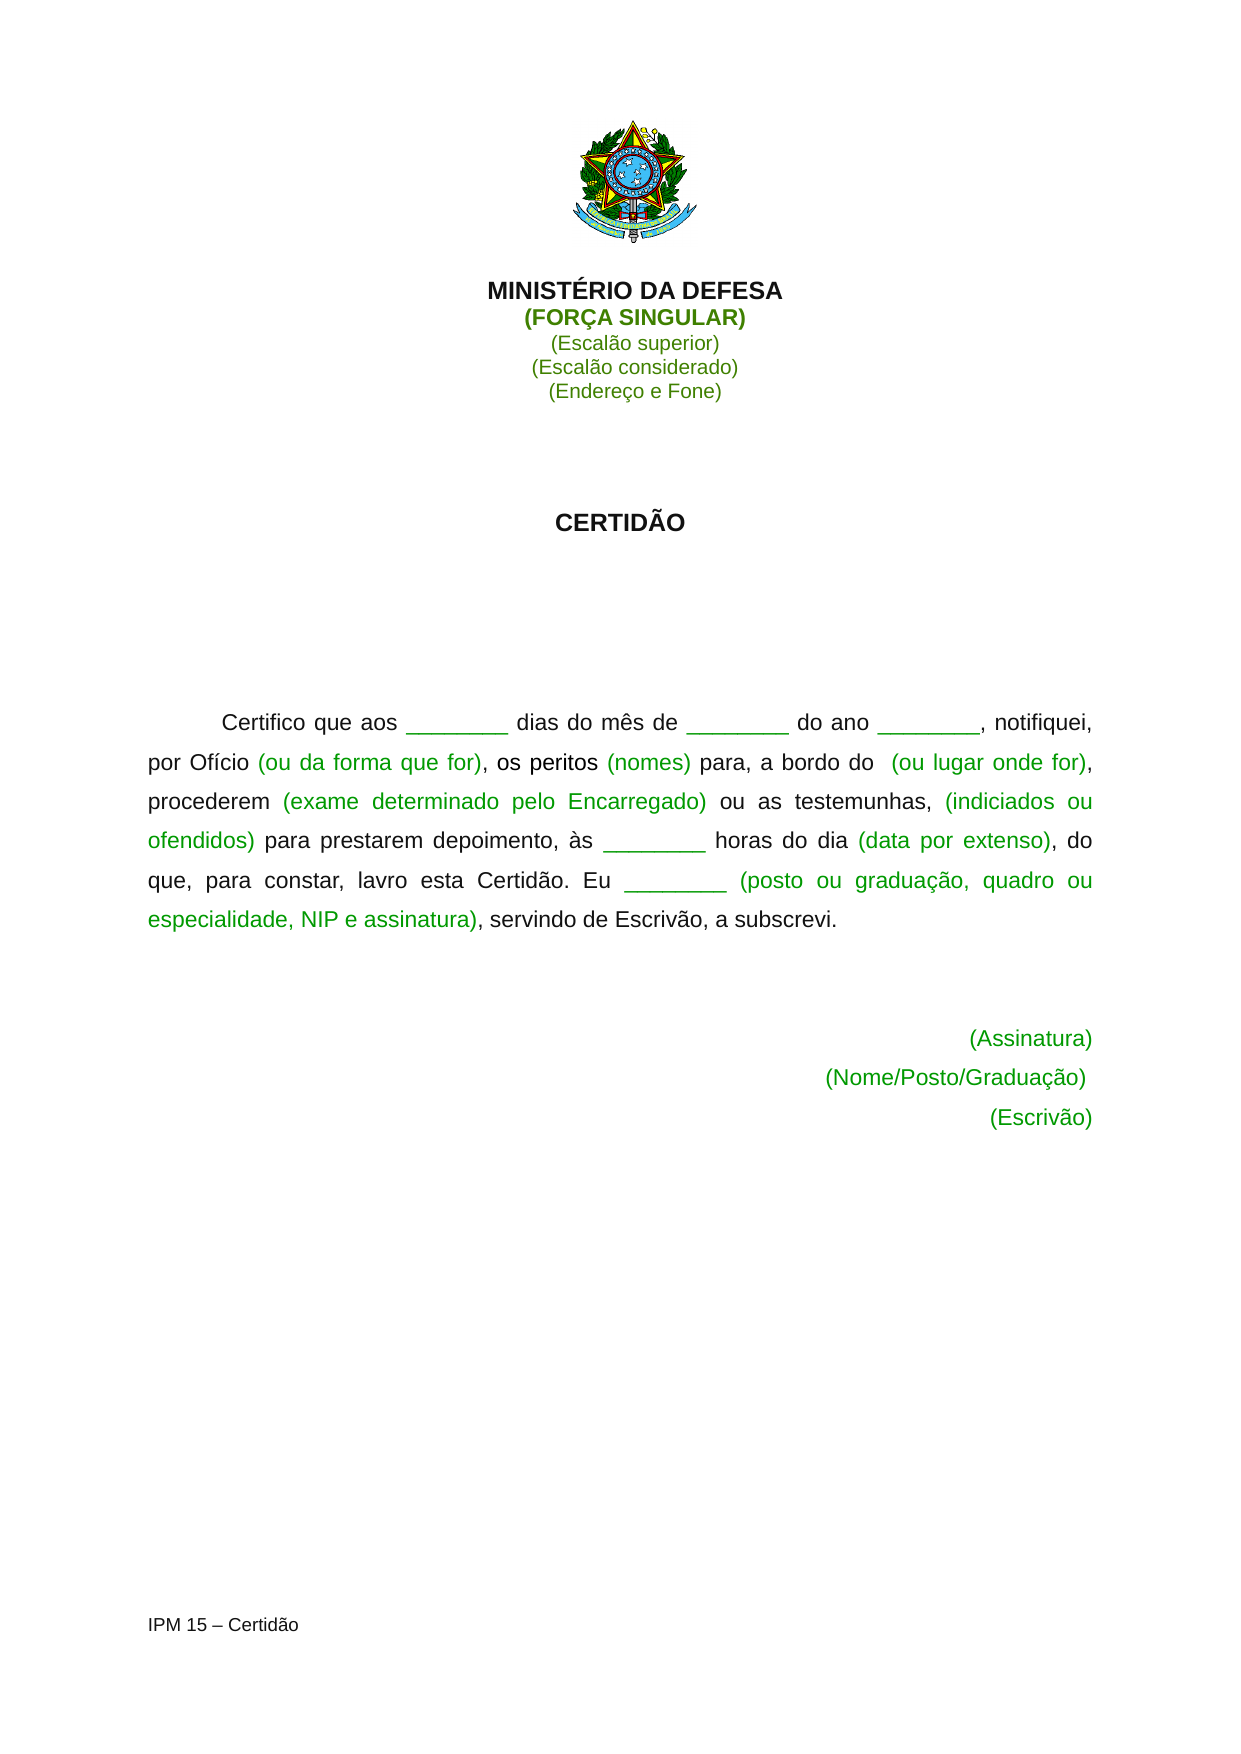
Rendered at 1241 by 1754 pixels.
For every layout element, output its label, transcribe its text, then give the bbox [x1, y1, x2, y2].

picture [572, 118, 699, 247]
text (FORÇA SINGULAR) [148, 304, 1093, 331]
text MINISTÉRIO DA DEFESA [148, 276, 1093, 304]
text (Escalão considerado) [148, 355, 1093, 379]
text (Nome/Posto/Graduação) [738, 1064, 1093, 1091]
text (Escalão superior) [148, 331, 1093, 355]
text (Escrivão) [738, 1104, 1093, 1130]
text (Endereço e Fone) [148, 379, 1093, 403]
text (Assinatura) [738, 1025, 1093, 1051]
text CERTIDÃO [148, 508, 1093, 537]
text Certifico que aos ________ dias do mês de ________ do ano ________, notifiquei, por Ofício (ou da forma que for), os peritos (nomes) para, a bordo do (ou lugar onde for), procederem (exame determinado pelo Encarregado) ou as testemunhas, (indiciados ou ofendidos) para prestarem depoimento, às ________ horas do dia (data por extenso), do que, para constar, lavro esta Certidão. Eu ________ (posto ou graduação, quadro ou especialidade, NIP e assinatura), servindo de Escrivão, a subscrevi. [148, 709, 1093, 933]
